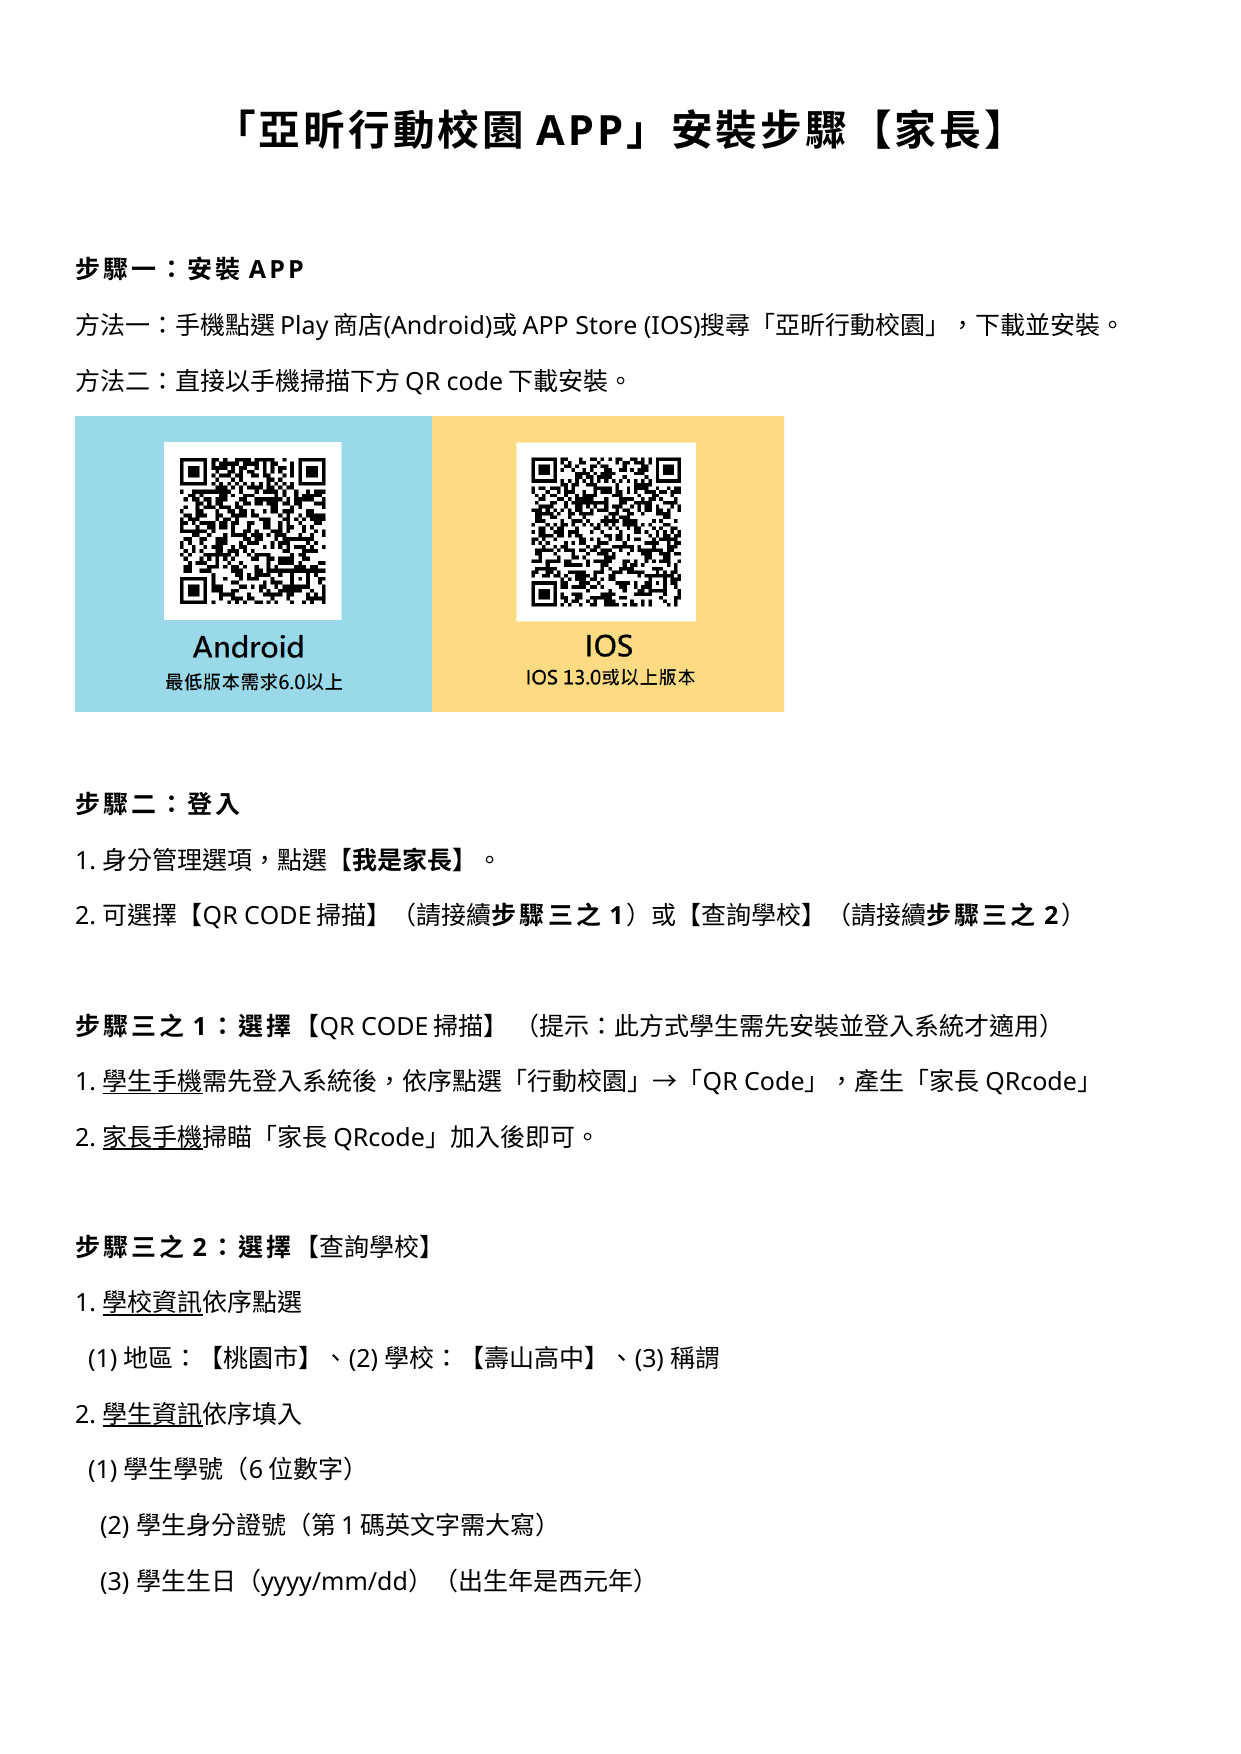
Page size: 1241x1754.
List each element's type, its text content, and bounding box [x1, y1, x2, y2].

text 1. 學生手機需先登入系統後，依序點選「行動校園」→「QR Code」，產生「家長 QRcode」 [75, 1061, 1165, 1098]
text 方法一：手機點選Play商店(Android)或APP Store (IOS)搜尋「亞昕行動校園」，下載並安裝。 [75, 305, 1165, 342]
text 步驟一：安裝APP [75, 249, 1165, 287]
text 步驟三之1：選擇【QR CODE掃描】 （提示：此方式學生需先安裝並登入系統才適用） [75, 1005, 1165, 1043]
text 步驟三之2：選擇【查詢學校】 [75, 1227, 1165, 1264]
text (1) 學生學號（6位數字） [75, 1449, 1165, 1487]
text 步驟二：登入 [75, 784, 1165, 821]
text 方法二：直接以手機掃描下方QR code下載安裝。 [75, 360, 1165, 398]
text (2) 學生身分證號（第1碼英文字需大寫） [75, 1505, 1165, 1542]
text 2. 學生資訊依序填入 [75, 1393, 1165, 1431]
text (1) 地區：【桃園市】、(2) 學校：【壽山高中】、(3) 稱謂 [75, 1338, 1165, 1375]
text 2. 家長手機掃瞄「家長 QRcode」加入後即可。 [75, 1117, 1165, 1154]
picture [75, 416, 785, 712]
text 1. 學校資訊依序點選 [75, 1282, 1165, 1320]
text (3) 學生生日（yyyy/mm/dd）（出生年是西元年） [75, 1560, 1165, 1598]
text 「亞昕行動校園APP」安裝步驟【家長】 [75, 89, 1165, 164]
text 1. 身分管理選項，點選【我是家長】。 [75, 839, 1165, 877]
text 2. 可選擇【QR CODE掃描】（請接續步驟三之1）或【查詢學校】（請接續步驟三之2） [75, 895, 1165, 933]
